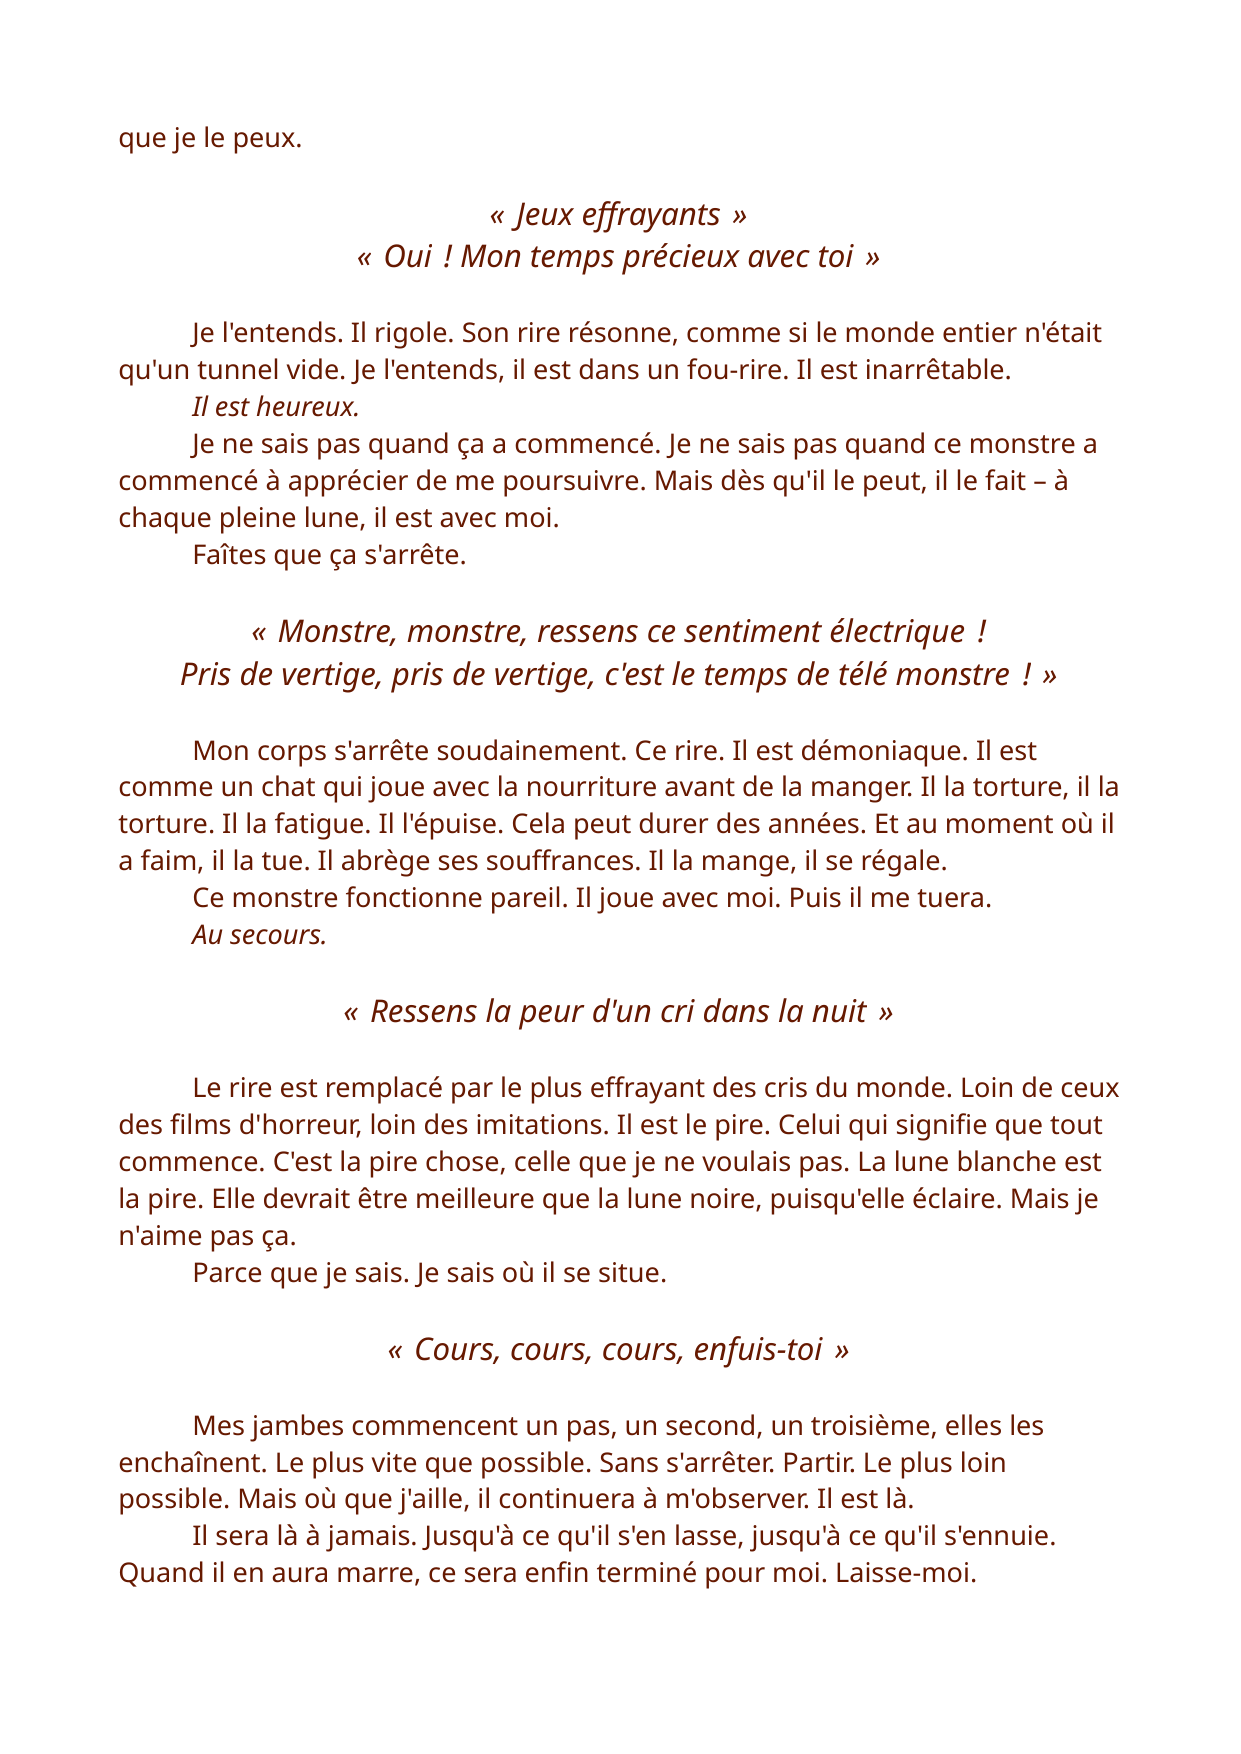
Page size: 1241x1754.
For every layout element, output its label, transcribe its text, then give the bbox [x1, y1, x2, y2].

text Mes jambes commencent un pas, un second, un troisième, elles les enchaînent. Le plus vite que possible. Sans s'arrêter. Partir. Le plus loin possible. Mais où que j'aille, il continuera à m'observer. Il est là. [118, 1406, 1122, 1517]
text « Oui ! Mon temps précieux avec toi » [118, 234, 1122, 277]
text Parce que je sais. Je sais où il se situe. [118, 1253, 1122, 1290]
text « Ressens la peur d'un cri dans la nuit » [118, 989, 1122, 1032]
text Au secours. [118, 915, 1122, 952]
text Il sera là à jamais. Jusqu'à ce qu'il s'en lasse, jusqu'à ce qu'il s'ennuie. Quand il en aura marre, ce sera enfin terminé pour moi. Laisse-moi. [118, 1517, 1122, 1591]
text Pris de vertige, pris de vertige, c'est le temps de télé monstre ! » [118, 652, 1122, 694]
text Ce monstre fonctionne pareil. Il joue avec moi. Puis il me tuera. [118, 878, 1122, 915]
text « Jeux effrayants » [118, 192, 1122, 234]
text Mon corps s'arrête soudainement. Ce rire. Il est démoniaque. Il est comme un chat qui joue avec la nourriture avant de la manger. Il la torture, il la torture. Il la fatigue. Il l'épuise. Cela peut durer des années. Et au moment où il a faim, il la tue. Il abrège ses souffrances. Il la mange, il se régale. [118, 731, 1122, 878]
text que je le peux. [118, 118, 1122, 155]
text « Monstre, monstre, ressens ce sentiment électrique ! [118, 609, 1122, 652]
text Il est heureux. [118, 388, 1122, 424]
text Je l'entends. Il rigole. Son rire résonne, comme si le monde entier n'était qu'un tunnel vide. Je l'entends, il est dans un fou-rire. Il est inarrêtable. [118, 314, 1122, 388]
text « Cours, cours, cours, enfuis-toi » [118, 1327, 1122, 1369]
text Le rire est remplacé par le plus effrayant des cris du monde. Loin de ceux des films d'horreur, loin des imitations. Il est le pire. Celui qui signifie que tout commence. C'est la pire chose, celle que je ne voulais pas. La lune blanche est la pire. Elle devrait être meilleure que la lune noire, puisqu'elle éclaire. Mais je n'aime pas ça. [118, 1069, 1122, 1253]
text Faîtes que ça s'arrête. [118, 535, 1122, 572]
text Je ne sais pas quand ça a commencé. Je ne sais pas quand ce monstre a commencé à apprécier de me poursuivre. Mais dès qu'il le peut, il le fait – à chaque pleine lune, il est avec moi. [118, 424, 1122, 535]
